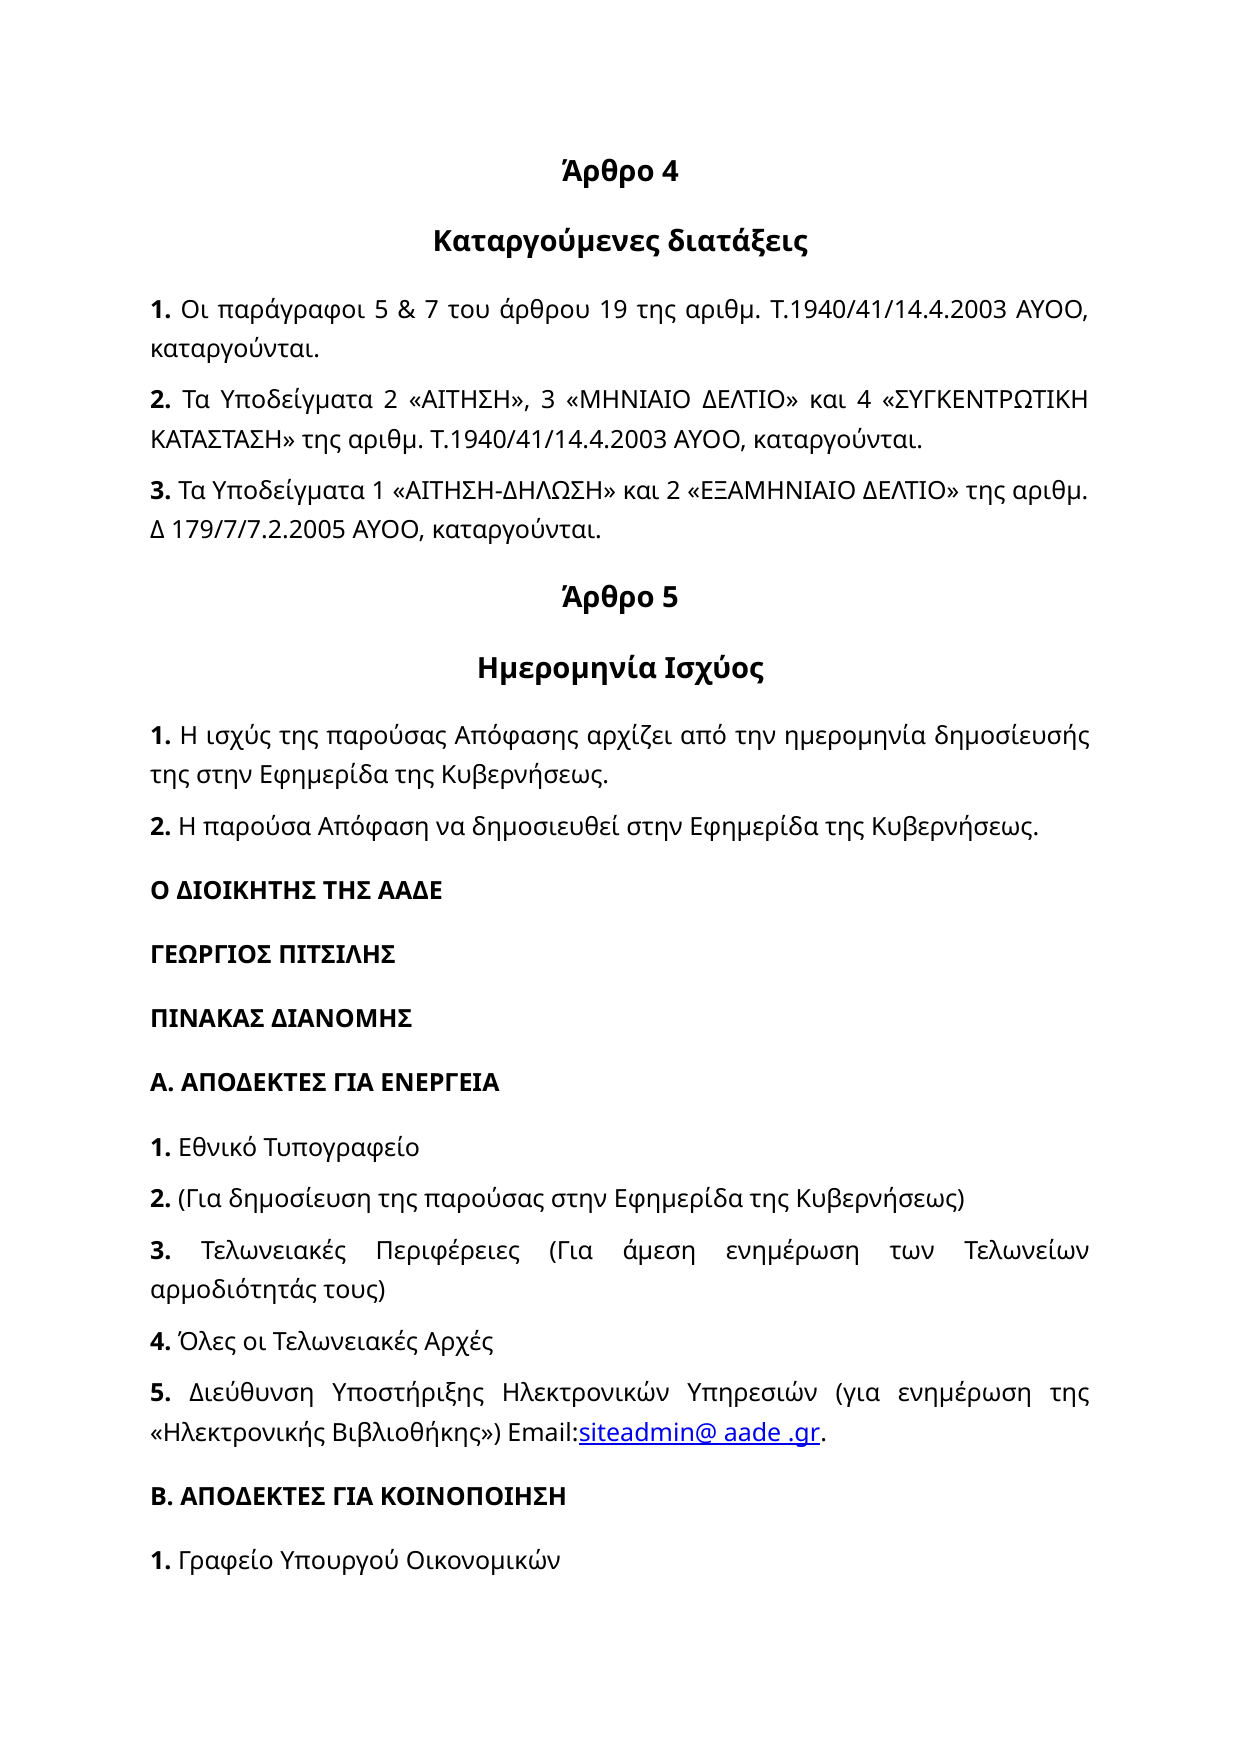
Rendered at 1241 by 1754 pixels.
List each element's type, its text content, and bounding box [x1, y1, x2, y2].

subtitle Άρθρο 4 [150, 150, 1090, 190]
subtitle Άρθρο 5 [150, 576, 1090, 616]
text 1. Οι παράγραφοι 5 & 7 του άρθρου 19 της αριθμ. Τ.1940/41/14.4.2003 ΑΥΟΟ, καταργούνται. [150, 291, 1090, 364]
text 2. Η παρούσα Απόφαση να δημοσιευθεί στην Εφημερίδα της Κυβερνήσεως. [150, 808, 1090, 842]
text Ο ΔΙΟΙΚΗΤΗΣ ΤΗΣ ΑΑΔΕ [150, 872, 1090, 907]
text 5. Διεύθυνση Υποστήριξης Ηλεκτρονικών Υπηρεσιών (για ενημέρωση της «Ηλεκτρονικής Βιβλιοθήκης») Email:siteadmin@ aade .gr. [150, 1375, 1090, 1448]
text Β. ΑΠΟΔΕΚΤΕΣ ΓΙΑ ΚΟΙΝΟΠΟΙΗΣΗ [150, 1478, 1090, 1512]
text 2. Τα Υποδείγματα 2 «ΑΙΤΗΣΗ», 3 «ΜΗΝΙΑΙΟ ΔΕΛΤΙΟ» και 4 «ΣΥΓΚΕΝΤΡΩΤΙΚΗ ΚΑΤΑΣΤΑΣΗ» της αριθμ. Τ.1940/41/14.4.2003 ΑΥΟΟ, καταργούνται. [150, 382, 1090, 455]
subtitle Ημερομηνία Ισχύος [150, 647, 1090, 687]
text 1. Εθνικό Τυπογραφείο [150, 1129, 1090, 1163]
text 3. Τελωνειακές Περιφέρειες (Για άμεση ενημέρωση των Τελωνείων αρμοδιότητάς τους) [150, 1232, 1090, 1306]
text 1. Η ισχύς της παρούσας Απόφασης αρχίζει από την ημερομηνία δημοσίευσής της στην Εφημερίδα της Κυβερνήσεως. [150, 717, 1090, 791]
text 2. (Για δημοσίευση της παρούσας στην Εφημερίδα της Κυβερνήσεως) [150, 1181, 1090, 1215]
text ΠΙΝΑΚΑΣ ΔΙΑΝΟΜΗΣ [150, 1001, 1090, 1035]
subtitle Καταργούμενες διατάξεις [150, 221, 1090, 260]
text 3. Τα Υποδείγματα 1 «ΑΙΤΗΣΗ-ΔΗΛΩΣΗ» και 2 «ΕΞΑΜΗΝΙΑΙΟ ΔΕΛΤΙΟ» της αριθμ. Δ 179/7/7.2.2005 ΑΥΟΟ, καταργούνται. [150, 473, 1090, 546]
text ΓΕΩΡΓΙΟΣ ΠΙΤΣΙΛΗΣ [150, 937, 1090, 971]
text 1. Γραφείο Υπουργού Οικονομικών [150, 1542, 1090, 1577]
text Α. ΑΠΟΔΕΚΤΕΣ ΓΙΑ ΕΝΕΡΓΕΙΑ [150, 1065, 1090, 1099]
text 4. Όλες οι Τελωνειακές Αρχές [150, 1323, 1090, 1357]
